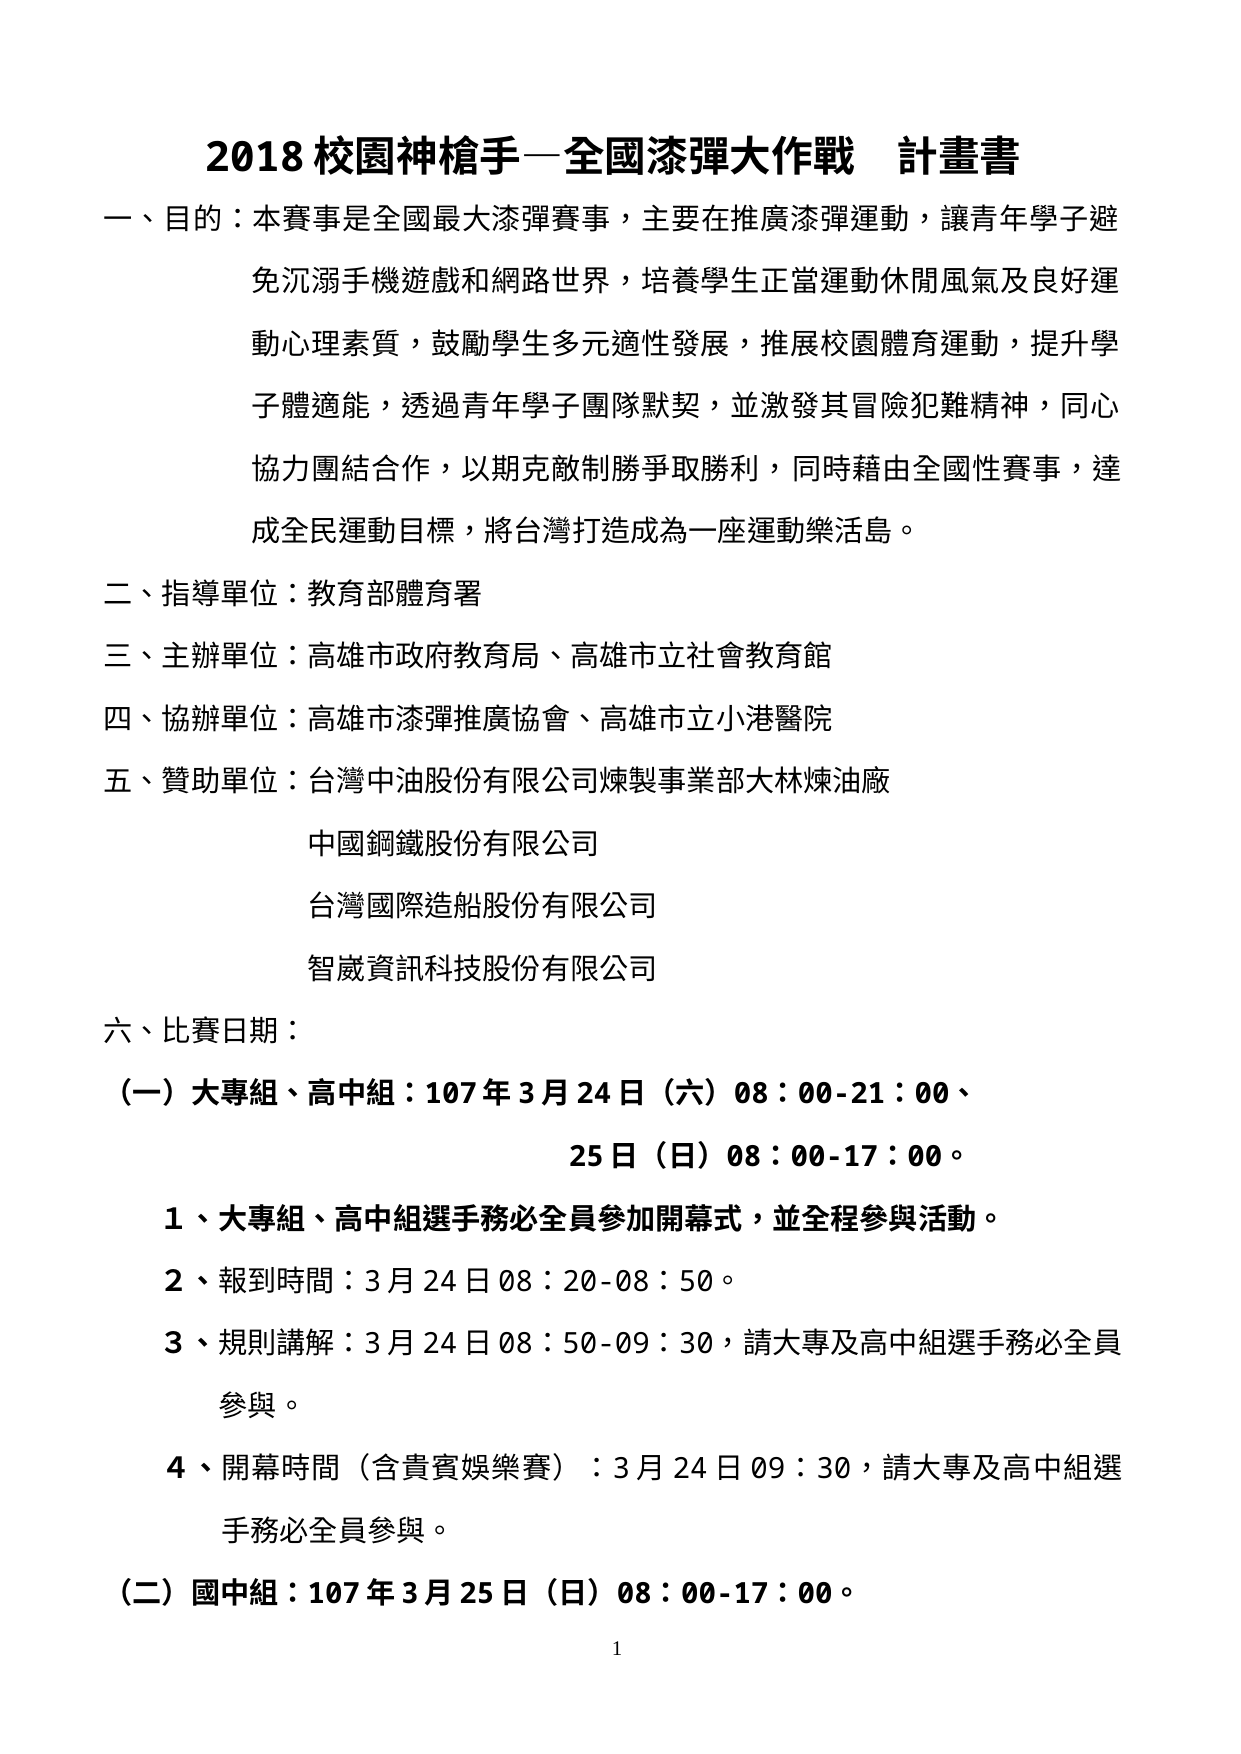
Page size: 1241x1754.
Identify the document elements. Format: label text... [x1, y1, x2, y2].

text （一）大專組、高中組：107年3月24日（六）08：00-21：00、 [103, 1050, 1122, 1112]
text ３、規則講解：3月24日08：50-09：30，請大專及高中組選手務必全員參與。 [159, 1300, 1122, 1425]
text ４、開幕時間（含貴賓娛樂賽）：3月24日09：30，請大專及高中組選手務必全員參與。 [161, 1425, 1122, 1550]
text ２、報到時間：3月24日08：20-08：50。 [159, 1237, 1122, 1300]
text 五、贊助單位：台灣中油股份有限公司煉製事業部大林煉油廠 [103, 737, 1122, 800]
text 六、比賽日期： [103, 987, 1122, 1050]
text 一、目的：本賽事是全國最大漆彈賽事，主要在推廣漆彈運動，讓青年學子避免沉溺手機遊戲和網路世界，培養學生正當運動休閒風氣及良好運動心理素質，鼓勵學生多元適性發展，推展校園體育運動，提升學子體適能，透過青年學子團隊默契，並激發其冒險犯難精神，同心協力團結合作，以期克敵制勝爭取勝利，同時藉由全國性賽事，達成全民運動目標，將台灣打造成為一座運動樂活島。 [103, 175, 1122, 550]
text 四、協辦單位：高雄市漆彈推廣協會、高雄市立小港醫院 [103, 675, 1122, 737]
text 台灣國際造船股份有限公司 [103, 862, 1122, 925]
text 三、主辦單位：高雄市政府教育局、高雄市立社會教育館 [103, 612, 1122, 675]
text 二、指導單位：教育部體育署 [103, 550, 1122, 612]
text 2018校園神槍手—全國漆彈大作戰 計畫書 [103, 112, 1122, 175]
text （二）國中組：107年3月25日（日）08：00-17：00。 [103, 1550, 1122, 1612]
text 25日（日）08：00-17：00。 [353, 1112, 1122, 1175]
text １、大專組、高中組選手務必全員參加開幕式，並全程參與活動。 [159, 1175, 1122, 1237]
text 中國鋼鐵股份有限公司 [103, 800, 1122, 862]
text 智崴資訊科技股份有限公司 [103, 925, 1122, 987]
